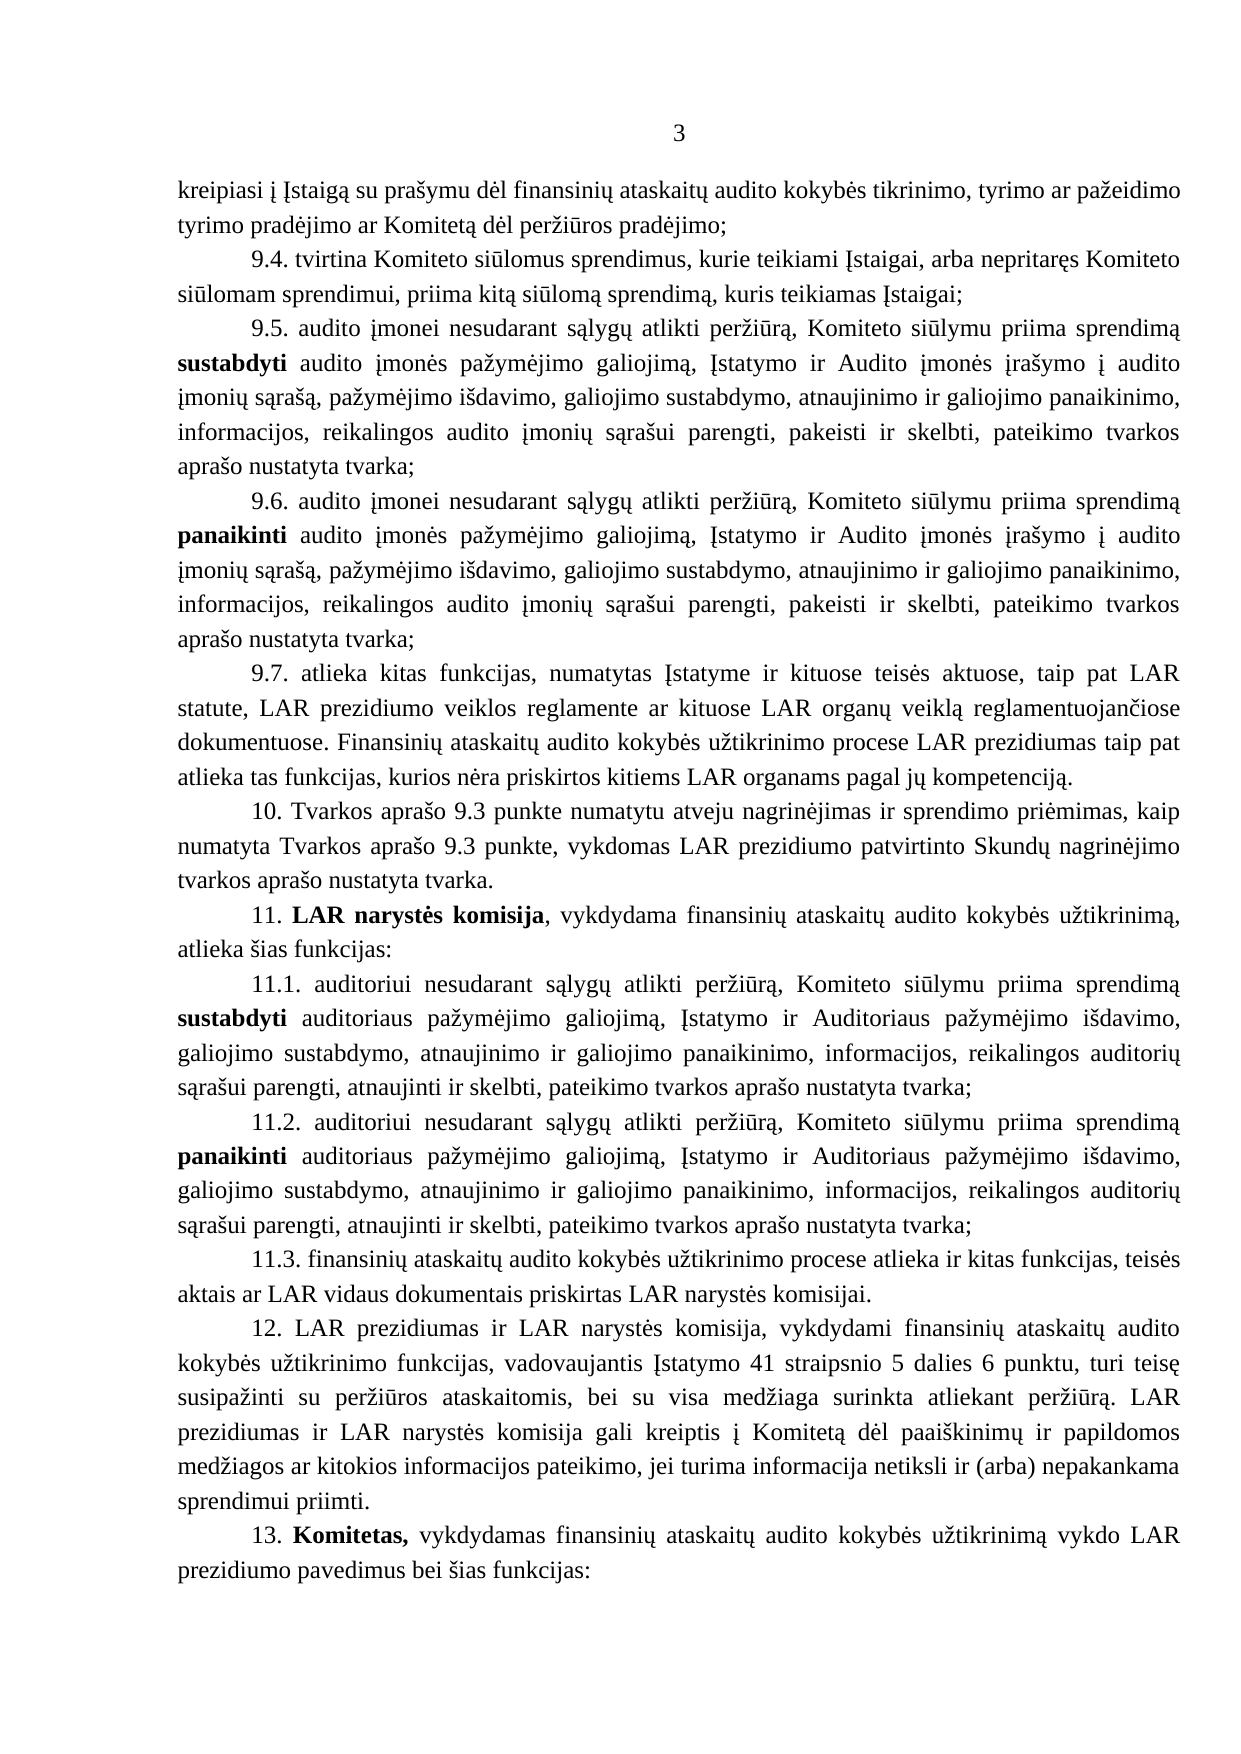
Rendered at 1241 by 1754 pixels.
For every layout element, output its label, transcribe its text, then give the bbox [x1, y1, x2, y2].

text 11. LAR narystės komisija, vykdydama finansinių ataskaitų audito kokybės užtikrinimą, atlieka šias funkcijas: [177, 900, 1181, 963]
text 9.6. audito įmonei nesudarant sąlygų atlikti peržiūrą, Komiteto siūlymu priima sprendimą panaikinti audito įmonės pažymėjimo galiojimą, Įstatymo ir Audito įmonės įrašymo į audito įmonių sąrašą, pažymėjimo išdavimo, galiojimo sustabdymo, atnaujinimo ir galiojimo panaikinimo, informacijos, reikalingos audito įmonių sąrašui parengti, pakeisti ir skelbti, pateikimo tvarkos aprašo nustatyta tvarka; [177, 486, 1181, 653]
text 9.7. atlieka kitas funkcijas, numatytas Įstatyme ir kituose teisės aktuose, taip pat LAR statute, LAR prezidiumo veiklos reglamente ar kituose LAR organų veiklą reglamentuojančiose dokumentuose. Finansinių ataskaitų audito kokybės užtikrinimo procese LAR prezidiumas taip pat atlieka tas funkcijas, kurios nėra priskirtos kitiems LAR organams pagal jų kompetenciją. [177, 658, 1181, 791]
text 9.5. audito įmonei nesudarant sąlygų atlikti peržiūrą, Komiteto siūlymu priima sprendimą sustabdyti audito įmonės pažymėjimo galiojimą, Įstatymo ir Audito įmonės įrašymo į audito įmonių sąrašą, pažymėjimo išdavimo, galiojimo sustabdymo, atnaujinimo ir galiojimo panaikinimo, informacijos, reikalingos audito įmonių sąrašui parengti, pakeisti ir skelbti, pateikimo tvarkos aprašo nustatyta tvarka; [177, 313, 1181, 480]
text 10. Tvarkos aprašo 9.3 punkte numatytu atveju nagrinėjimas ir sprendimo priėmimas, kaip numatyta Tvarkos aprašo 9.3 punkte, vykdomas LAR prezidiumo patvirtinto Skundų nagrinėjimo tvarkos aprašo nustatyta tvarka. [177, 796, 1181, 894]
text 13. Komitetas, vykdydamas finansinių ataskaitų audito kokybės užtikrinimą vykdo LAR prezidiumo pavedimus bei šias funkcijas: [177, 1520, 1181, 1583]
text 11.2. auditoriui nesudarant sąlygų atlikti peržiūrą, Komiteto siūlymu priima sprendimą panaikinti auditoriaus pažymėjimo galiojimą, Įstatymo ir Auditoriaus pažymėjimo išdavimo, galiojimo sustabdymo, atnaujinimo ir galiojimo panaikinimo, informacijos, reikalingos auditorių sąrašui parengti, atnaujinti ir skelbti, pateikimo tvarkos aprašo nustatyta tvarka; [177, 1107, 1181, 1239]
text 11.1. auditoriui nesudarant sąlygų atlikti peržiūrą, Komiteto siūlymu priima sprendimą sustabdyti auditoriaus pažymėjimo galiojimą, Įstatymo ir Auditoriaus pažymėjimo išdavimo, galiojimo sustabdymo, atnaujinimo ir galiojimo panaikinimo, informacijos, reikalingos auditorių sąrašui parengti, atnaujinti ir skelbti, pateikimo tvarkos aprašo nustatyta tvarka; [177, 969, 1181, 1101]
text kreipiasi į Įstaigą su prašymu dėl finansinių ataskaitų audito kokybės tikrinimo, tyrimo ar pažeidimo tyrimo pradėjimo ar Komitetą dėl peržiūros pradėjimo; [177, 176, 1181, 239]
text 12. LAR prezidiumas ir LAR narystės komisija, vykdydami finansinių ataskaitų audito kokybės užtikrinimo funkcijas, vadovaujantis Įstatymo 41 straipsnio 5 dalies 6 punktu, turi teisę susipažinti su peržiūros ataskaitomis, bei su visa medžiaga surinkta atliekant peržiūrą. LAR prezidiumas ir LAR narystės komisija gali kreiptis į Komitetą dėl paaiškinimų ir papildomos medžiagos ar kitokios informacijos pateikimo, jei turima informacija netiksli ir (arba) nepakankama sprendimui priimti. [177, 1313, 1181, 1514]
text 9.4. tvirtina Komiteto siūlomus sprendimus, kurie teikiami Įstaigai, arba nepritaręs Komiteto siūlomam sprendimui, priima kitą siūlomą sprendimą, kuris teikiamas Įstaigai; [177, 244, 1181, 308]
text 11.3. finansinių ataskaitų audito kokybės užtikrinimo procese atlieka ir kitas funkcijas, teisės aktais ar LAR vidaus dokumentais priskirtas LAR narystės komisijai. [177, 1244, 1181, 1308]
